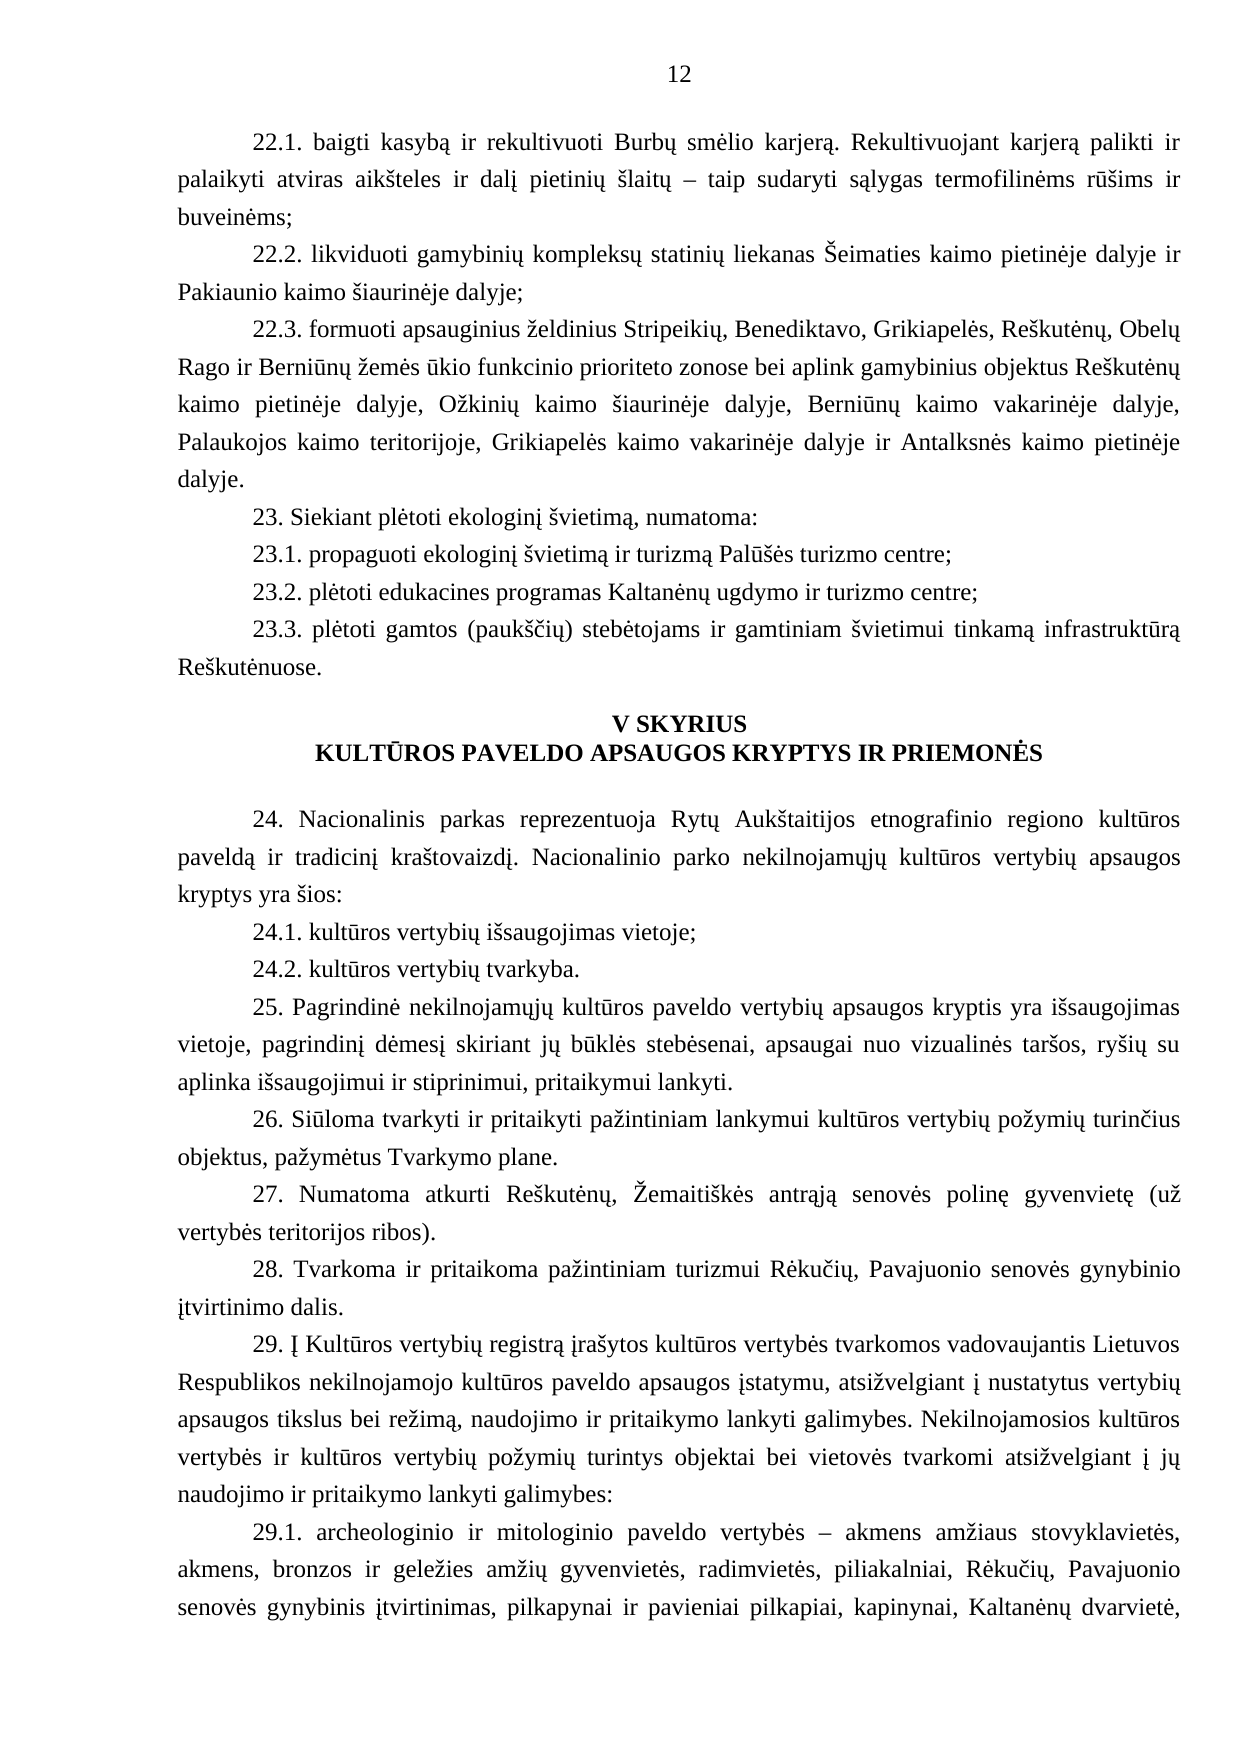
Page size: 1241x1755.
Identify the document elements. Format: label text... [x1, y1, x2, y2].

text 23.2. plėtoti edukacines programas Kaltanėnų ugdymo ir turizmo centre; [177, 568, 1181, 606]
text 22.3. formuoti apsauginius želdinius Stripeikių, Benediktavo, Grikiapelės, Reškutėnų, Obelų Rago ir Berniūnų žemės ūkio funkcinio prioriteto zonose bei aplink gamybinius objektus Reškutėnų kaimo pietinėje dalyje, Ožkinių kaimo šiaurinėje dalyje, Berniūnų kaimo vakarinėje dalyje, Palaukojos kaimo teritorijoje, Grikiapelės kaimo vakarinėje dalyje ir Antalksnės kaimo pietinėje dalyje. [177, 306, 1181, 493]
text 22.2. likviduoti gamybinių kompleksų statinių liekanas Šeimaties kaimo pietinėje dalyje ir Pakiaunio kaimo šiaurinėje dalyje; [177, 231, 1181, 306]
text 23.1. propaguoti ekologinį švietimą ir turizmą Palūšės turizmo centre; [177, 531, 1181, 568]
text V SKYRIUS [177, 709, 1181, 738]
text 24.1. kultūros vertybių išsaugojimas vietoje; [177, 908, 1181, 946]
text 23.3. plėtoti gamtos (paukščių) stebėtojams ir gamtiniam švietimui tinkamą infrastruktūrą Reškutėnuose. [177, 606, 1181, 681]
text 29.1. archeologinio ir mitologinio paveldo vertybės – akmens amžiaus stovyklavietės, akmens, bronzos ir geležies amžių gyvenvietės, radimvietės, piliakalniai, Rėkučių, Pavajuonio senovės gynybinis įtvirtinimas, pilkapynai ir pavieniai pilkapiai, kapinynai, Kaltanėnų dvarvietė, [177, 1508, 1181, 1621]
text 29. Į Kultūros vertybių registrą įrašytos kultūros vertybės tvarkomos vadovaujantis Lietuvos Respublikos nekilnojamojo kultūros paveldo apsaugos įstatymu, atsižvelgiant į nustatytus vertybių apsaugos tikslus bei režimą, naudojimo ir pritaikymo lankyti galimybes. Nekilnojamosios kultūros vertybės ir kultūros vertybių požymių turintys objektai bei vietovės tvarkomi atsižvelgiant į jų naudojimo ir pritaikymo lankyti galimybes: [177, 1321, 1181, 1508]
text 24.2. kultūros vertybių tvarkyba. [177, 946, 1181, 983]
text 25. Pagrindinė nekilnojamųjų kultūros paveldo vertybių apsaugos kryptis yra išsaugojimas vietoje, pagrindinį dėmesį skiriant jų būklės stebėsenai, apsaugai nuo vizualinės taršos, ryšių su aplinka išsaugojimui ir stiprinimui, pritaikymui lankyti. [177, 983, 1181, 1096]
text 23. Siekiant plėtoti ekologinį švietimą, numatoma: [177, 493, 1181, 531]
text Kultūros paveldo apsaugos kryptys ir priemonės [177, 738, 1181, 767]
text 28. Tvarkoma ir pritaikoma pažintiniam turizmui Rėkučių, Pavajuonio senovės gynybinio įtvirtinimo dalis. [177, 1246, 1181, 1321]
text 27. Numatoma atkurti Reškutėnų, Žemaitiškės antrąją senovės polinę gyvenvietę (už vertybės teritorijos ribos). [177, 1171, 1181, 1246]
text 22.1. baigti kasybą ir rekultivuoti Burbų smėlio karjerą. Rekultivuojant karjerą palikti ir palaikyti atviras aikšteles ir dalį pietinių šlaitų – taip sudaryti sąlygas termofilinėms rūšims ir buveinėms; [177, 118, 1181, 231]
text 26. Siūloma tvarkyti ir pritaikyti pažintiniam lankymui kultūros vertybių požymių turinčius objektus, pažymėtus Tvarkymo plane. [177, 1096, 1181, 1171]
text 24. Nacionalinis parkas reprezentuoja Rytų Aukštaitijos etnografinio regiono kultūros paveldą ir tradicinį kraštovaizdį. Nacionalinio parko nekilnojamųjų kultūros vertybių apsaugos kryptys yra šios: [177, 796, 1181, 908]
